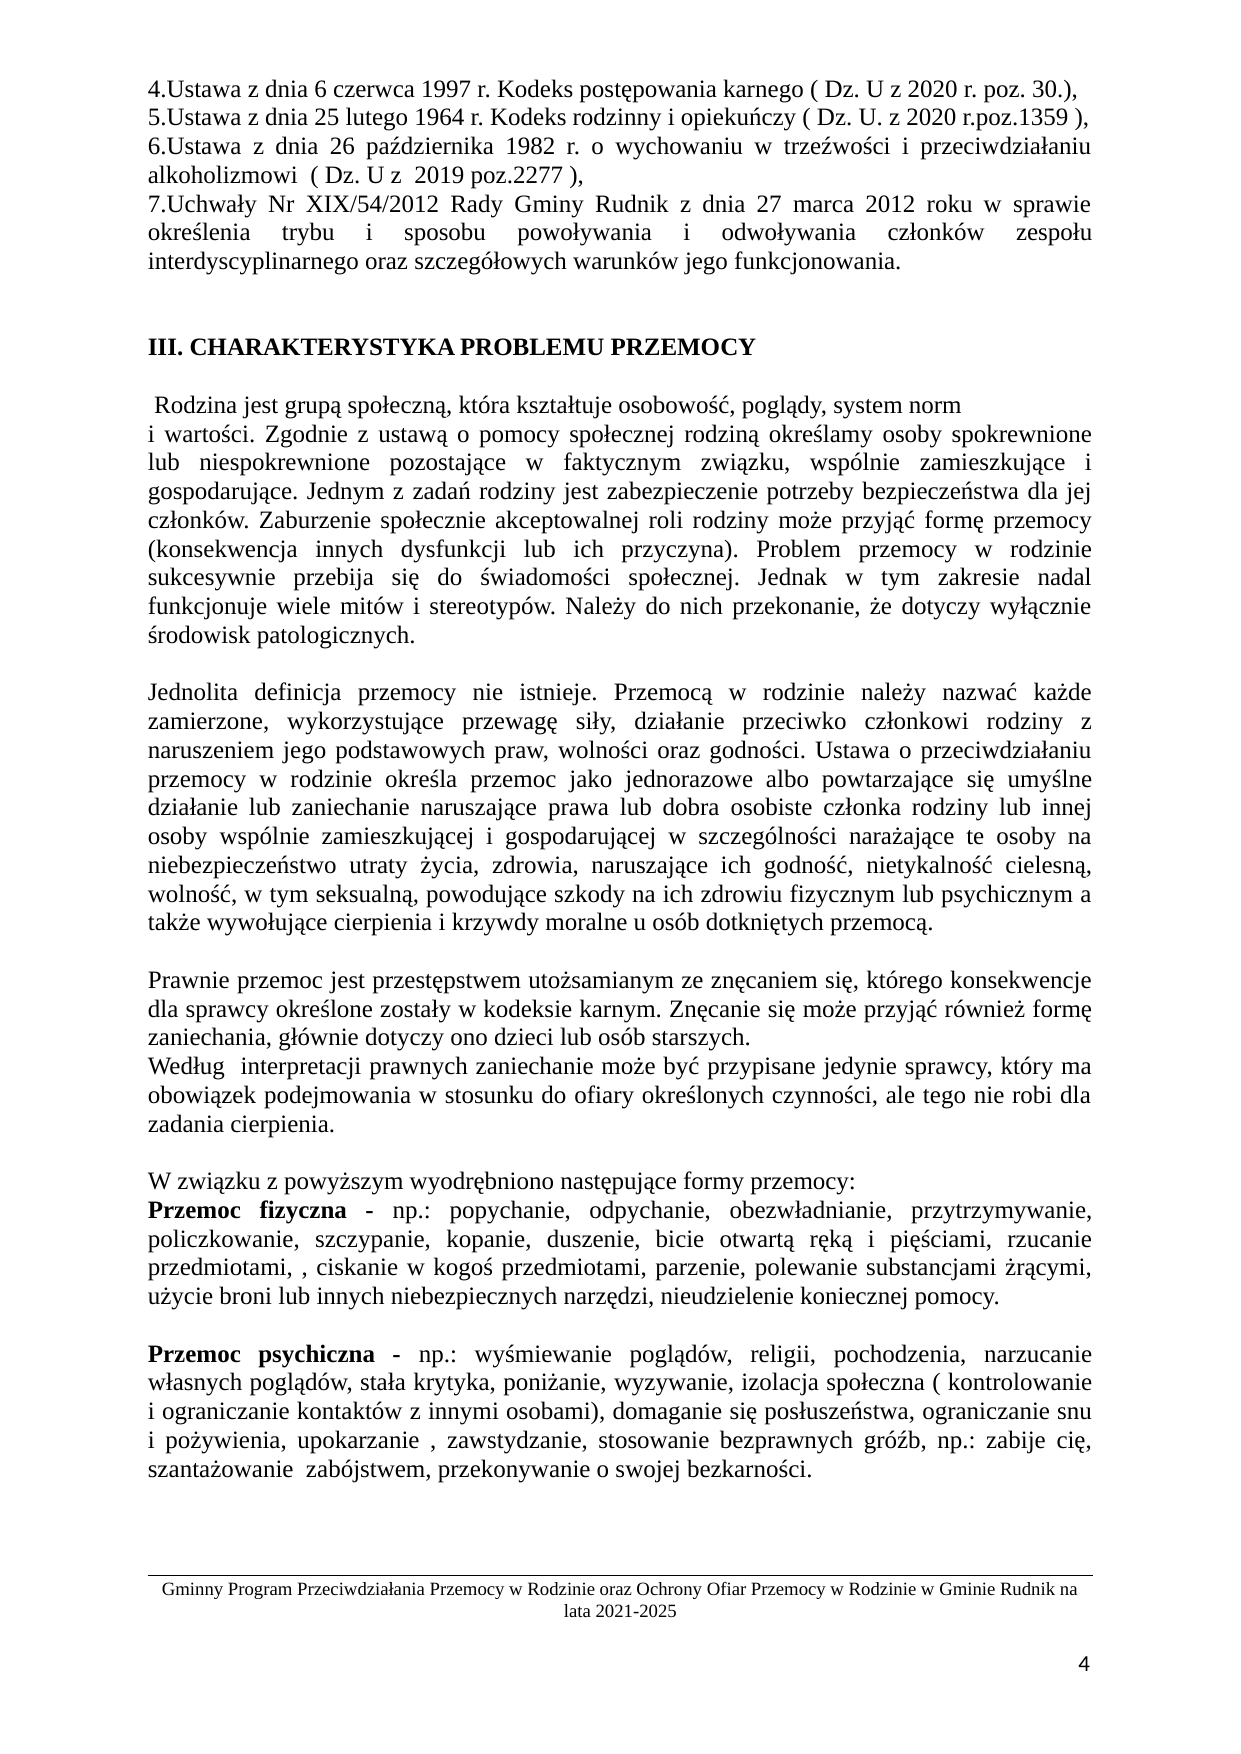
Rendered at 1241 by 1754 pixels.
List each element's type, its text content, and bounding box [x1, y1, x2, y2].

text 4.Ustawa z dnia 6 czerwca 1997 r. Kodeks postępowania karnego ( Dz. U z 2020 r. poz. 30.), [148, 74, 1093, 102]
text i wartości. Zgodnie z ustawą o pomocy społecznej rodziną określamy osoby spokrewnione lub niespokrewnione pozostające w faktycznym związku, wspólnie zamieszkujące i gospodarujące. Jednym z zadań rodziny jest zabezpieczenie potrzeby bezpieczeństwa dla jej członków. Zaburzenie społecznie akceptowalnej roli rodziny może przyjąć formę przemocy (konsekwencja innych dysfunkcji lub ich przyczyna). Problem przemocy w rodzinie sukcesywnie przebija się do świadomości społecznej. Jednak w tym zakresie nadal funkcjonuje wiele mitów i stereotypów. Należy do nich przekonanie, że dotyczy wyłącznie środowisk patologicznych. [148, 419, 1093, 649]
text W związku z powyższym wyodrębniono następujące formy przemocy: [148, 1166, 1093, 1195]
text Prawnie przemoc jest przestępstwem utożsamianym ze znęcaniem się, którego konsekwencje dla sprawcy określone zostały w kodeksie karnym. Znęcanie się może przyjąć również formę zaniechania, głównie dotyczy ono dzieci lub osób starszych. [148, 965, 1093, 1051]
text Przemoc psychiczna - np.: wyśmiewanie poglądów, religii, pochodzenia, narzucanie własnych poglądów, stała krytyka, poniżanie, wyzywanie, izolacja społeczna ( kontrolowanie i ograniczanie kontaktów z innymi osobami), domaganie się posłuszeństwa, ograniczanie snu i pożywienia, upokarzanie , zawstydzanie, stosowanie bezprawnych gróźb, np.: zabije cię, szantażowanie zabójstwem, przekonywanie o swojej bezkarności. [148, 1339, 1093, 1482]
text 5.Ustawa z dnia 25 lutego 1964 r. Kodeks rodzinny i opiekuńczy ( Dz. U. z 2020 r.poz.1359 ), [148, 102, 1093, 131]
text 7.Uchwały Nr XIX/54/2012 Rady Gminy Rudnik z dnia 27 marca 2012 roku w sprawie określenia trybu i sposobu powoływania i odwoływania członków zespołu interdyscyplinarnego oraz szczegółowych warunków jego funkcjonowania. [148, 189, 1093, 275]
text Rodzina jest grupą społeczną, która kształtuje osobowość, poglądy, system norm [148, 390, 1093, 419]
text Według interpretacji prawnych zaniechanie może być przypisane jedynie sprawcy, który ma obowiązek podejmowania w stosunku do ofiary określonych czynności, ale tego nie robi dla zadania cierpienia. [148, 1051, 1093, 1137]
text Jednolita definicja przemocy nie istnieje. Przemocą w rodzinie należy nazwać każde zamierzone, wykorzystujące przewagę siły, działanie przeciwko członkowi rodziny z naruszeniem jego podstawowych praw, wolności oraz godności. Ustawa o przeciwdziałaniu przemocy w rodzinie określa przemoc jako jednorazowe albo powtarzające się umyślne działanie lub zaniechanie naruszające prawa lub dobra osobiste członka rodziny lub innej osoby wspólnie zamieszkującej i gospodarującej w szczególności narażające te osoby na niebezpieczeństwo utraty życia, zdrowia, naruszające ich godność, nietykalność cielesną, wolność, w tym seksualną, powodujące szkody na ich zdrowiu fizycznym lub psychicznym a także wywołujące cierpienia i krzywdy moralne u osób dotkniętych przemocą. [148, 677, 1093, 936]
text III. CHARAKTERYSTYKA PROBLEMU PRZEMOCY [148, 332, 1093, 361]
text 6.Ustawa z dnia 26 października 1982 r. o wychowaniu w trzeźwości i przeciwdziałaniu alkoholizmowi ( Dz. U z 2019 poz.2277 ), [148, 131, 1093, 189]
text Przemoc fizyczna - np.: popychanie, odpychanie, obezwładnianie, przytrzymywanie, policzkowanie, szczypanie, kopanie, duszenie, bicie otwartą ręką i pięściami, rzucanie przedmiotami, , ciskanie w kogoś przedmiotami, parzenie, polewanie substancjami żrącymi, użycie broni lub innych niebezpiecznych narzędzi, nieudzielenie koniecznej pomocy. [148, 1195, 1093, 1310]
